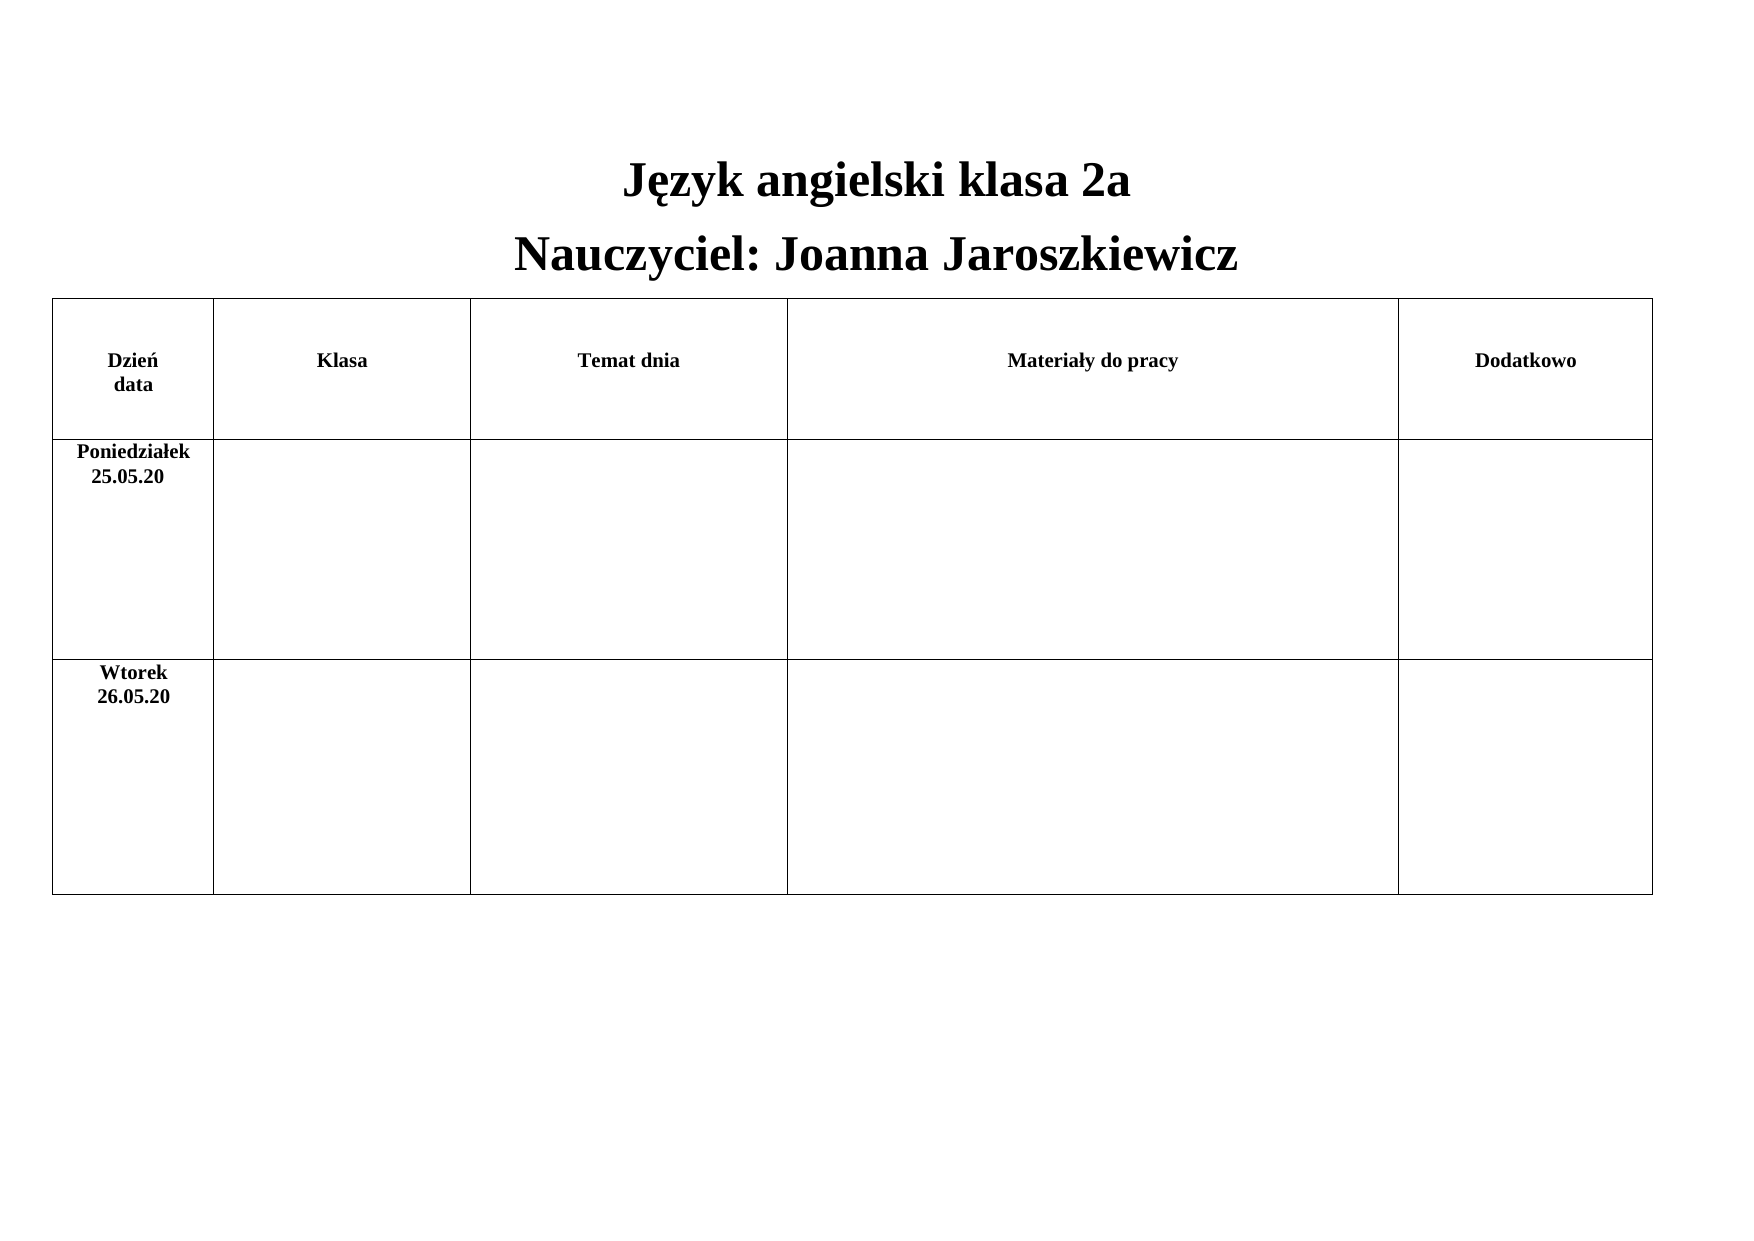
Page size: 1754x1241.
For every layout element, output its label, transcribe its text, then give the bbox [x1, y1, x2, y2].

table_cell [214, 660, 470, 893]
table_header Dodatkowo [1399, 299, 1652, 438]
table_header Klasa [214, 299, 470, 438]
table_cell [788, 440, 1398, 658]
table_header Temat dnia [471, 299, 787, 438]
table_cell [1399, 440, 1652, 658]
table_header Materiały do pracy [788, 299, 1398, 438]
table_cell [471, 660, 787, 893]
table_cell Poniedziałek 25.05.20 [53, 440, 213, 658]
table_cell [1399, 660, 1652, 893]
table_cell [788, 660, 1398, 893]
text Nauczyciel: Joanna Jaroszkiewicz [112, 224, 1641, 282]
text Język angielski klasa 2a [112, 150, 1641, 207]
table_cell [214, 440, 470, 658]
table_cell [471, 440, 787, 658]
table_header Dzień data [53, 299, 213, 438]
table_cell Wtorek 26.05.20 [53, 660, 213, 893]
